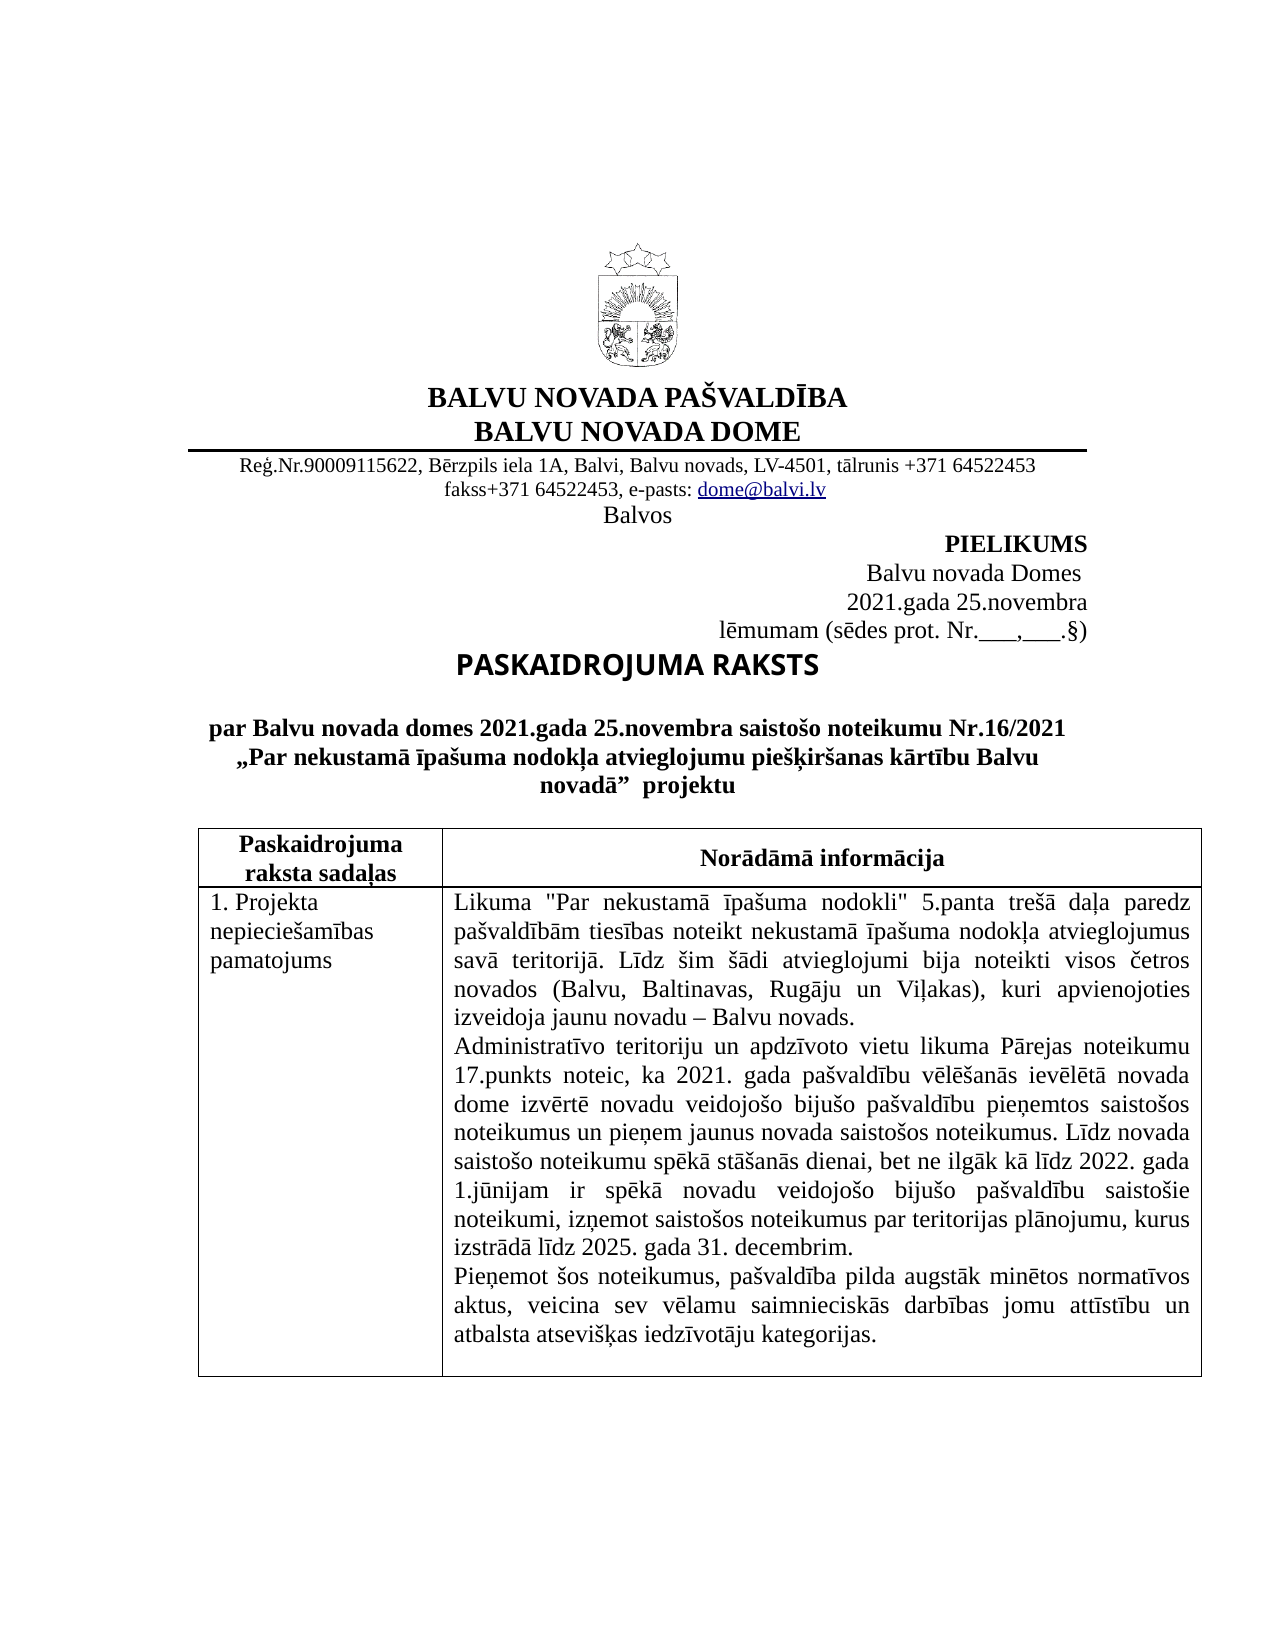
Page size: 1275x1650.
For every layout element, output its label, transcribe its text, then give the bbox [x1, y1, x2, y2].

text Balvu novada Domes [187, 558, 1087, 587]
text BALVU NOVADA DOME [187, 414, 1087, 452]
table_cell 1. Projekta nepieciešamības pamatojums [199, 888, 442, 1376]
text Reģ.Nr.90009115622, Bērzpils iela 1A, Balvi, Balvu novads, LV-4501, tālrunis +371 64522453 [187, 452, 1087, 477]
text PIELIKUMS [187, 529, 1087, 558]
text par Balvu novada domes 2021.gada 25.novembra saistošo noteikumu Nr.16/2021 „Par nekustamā īpašuma nodokļa atvieglojumu piešķiršanas kārtību Balvu novadā” projektu [187, 713, 1087, 799]
table_header Norādāmā informācija [443, 829, 1201, 886]
table_header Paskaidrojuma raksta sadaļas [199, 829, 442, 886]
text 2021.gada 25.novembra [187, 587, 1087, 616]
text Balvos [187, 501, 1087, 529]
text lēmumam (sēdes prot. Nr.___,___.§) [187, 616, 1087, 644]
text fakss+371 64522453, e-pasts: dome@balvi.lv [187, 477, 1087, 501]
text BALVU NOVADA PAŠVALDĪBA [187, 380, 1087, 414]
table_cell Likuma "Par nekustamā īpašuma nodokli" 5.panta trešā daļa paredz pašvaldībām tiesības noteikt nekustamā īpašuma nodokļa atvieglojumus savā teritorijā. Līdz šim šādi atvieglojumi bija noteikti visos četros novados (Balvu, Baltinavas, Rugāju un Viļakas), kuri apvienojoties izveidoja jaunu novadu – Balvu novads. Administratīvo teritoriju un apdzīvoto vietu likuma Pārejas noteikumu 17.punkts noteic, ka 2021. gada pašvaldību vēlēšanās ievēlētā novada dome izvērtē novadu veidojošo bijušo pašvaldību pieņemtos saistošos noteikumus un pieņem jaunus novada saistošos noteikumus. Līdz novada saistošo noteikumu spēkā stāšanās dienai, bet ne ilgāk kā līdz 2022. gada 1.jūnijam ir spēkā novadu veidojošo bijušo pašvaldību saistošie noteikumi, izņemot saistošos noteikumus par teritorijas plānojumu, kurus izstrādā līdz 2025. gada 31. decembrim. Pieņemot šos noteikumus, pašvaldība pilda augstāk minētos normatīvos aktus, veicina sev vēlamu saimnieciskās darbības jomu attīstību un atbalsta atsevišķas iedzīvotāju kategorijas. [443, 888, 1201, 1376]
text Paskaidrojuma raksts [187, 644, 1087, 684]
